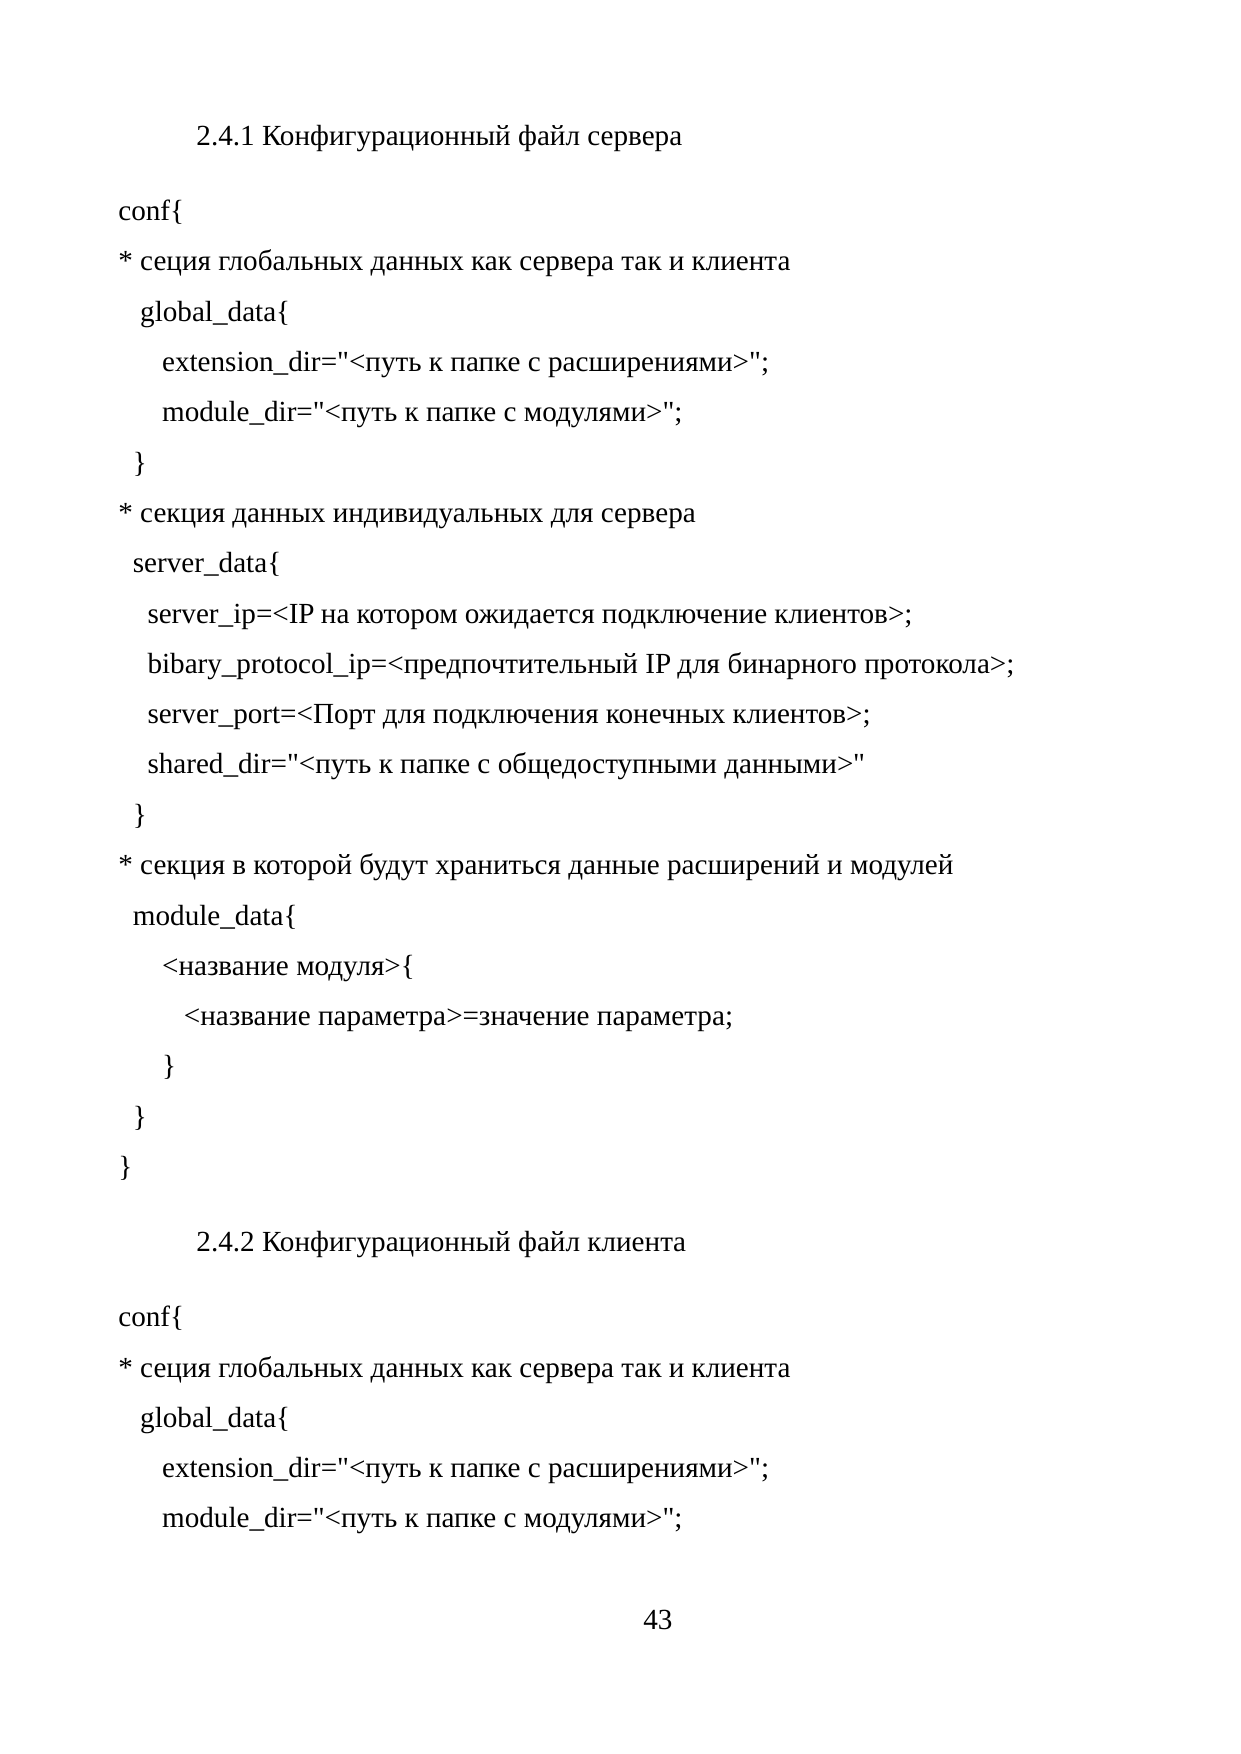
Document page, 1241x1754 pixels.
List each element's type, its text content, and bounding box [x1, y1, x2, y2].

text module_dir="<путь к папке с модулями>"; [118, 1501, 1122, 1534]
subtitle Конфигурационный файл клиента [189, 1224, 1122, 1258]
text <название параметра>=значение параметра; [118, 998, 1122, 1032]
text global_data{ [118, 1400, 1122, 1433]
text * сеция глобальных данных как сервера так и клиента [118, 1350, 1122, 1383]
text * секция данных индивидуальных для сервера [118, 495, 1122, 529]
text * секция в которой будут храниться данные расширений и модулей [118, 847, 1122, 881]
text } [118, 1149, 1122, 1183]
text bibary_protocol_ip=<предпочтительный IP для бинарного протокола>; [118, 646, 1122, 679]
text } [118, 1048, 1122, 1082]
text } [118, 1099, 1122, 1132]
text server_data{ [118, 545, 1122, 579]
text server_port=<Порт для подключения конечных клиентов>; [118, 696, 1122, 730]
text } [118, 797, 1122, 831]
text global_data{ [118, 294, 1122, 327]
text extension_dir="<путь к папке с расширениями>"; [118, 344, 1122, 378]
text module_dir="<путь к папке с модулями>"; [118, 394, 1122, 428]
text conf{ [118, 1299, 1122, 1333]
text server_ip=<IP на котором ожидается подключение клиентов>; [118, 596, 1122, 629]
text extension_dir="<путь к папке с расширениями>"; [118, 1450, 1122, 1484]
text module_data{ [118, 898, 1122, 931]
text * сеция глобальных данных как сервера так и клиента [118, 243, 1122, 277]
text } [118, 445, 1122, 478]
text shared_dir="<путь к папке с общедоступными данными>" [118, 747, 1122, 780]
text <название модуля>{ [118, 948, 1122, 981]
subtitle Конфигурационный файл сервера [189, 118, 1122, 152]
text conf{ [118, 193, 1122, 227]
